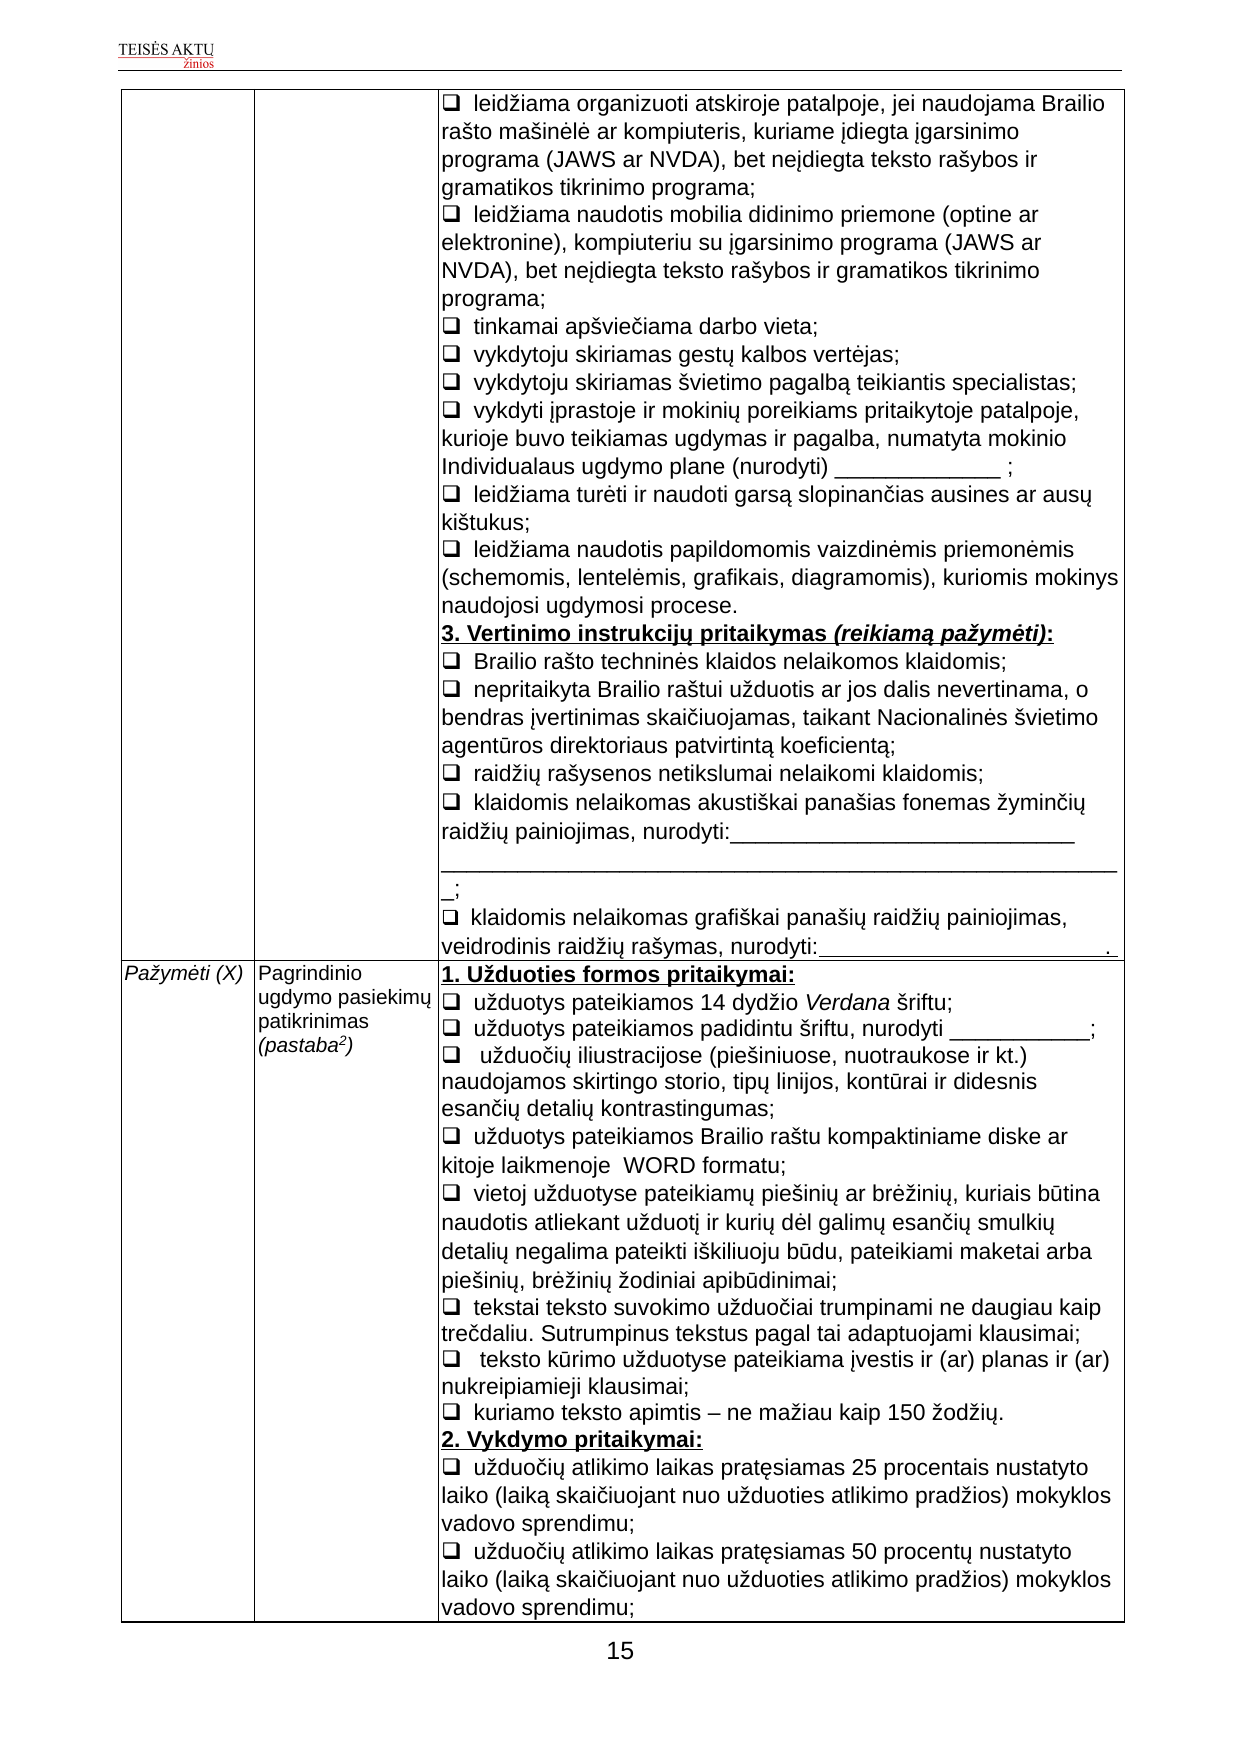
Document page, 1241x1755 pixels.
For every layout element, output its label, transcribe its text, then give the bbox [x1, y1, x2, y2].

table_cell [255, 90, 438, 960]
table_cell [122, 90, 254, 960]
table_cell  leidžiama organizuoti atskiroje patalpoje, jei naudojama Brailio rašto mašinėlė ar kompiuteris, kuriame įdiegta įgarsinimo programa (JAWS ar NVDA), bet neįdiegta teksto rašybos ir gramatikos tikrinimo programa;  leidžiama naudotis mobilia didinimo priemone (optine ar elektronine), kompiuteriu su įgarsinimo programa (JAWS ar NVDA), bet neįdiegta teksto rašybos ir gramatikos tikrinimo programa;  tinkamai apšviečiama darbo vieta;  vykdytoju skiriamas gestų kalbos vertėjas;  vykdytoju skiriamas švietimo pagalbą teikiantis specialistas;  vykdyti įprastoje ir mokinių poreikiams pritaikytoje patalpoje, kurioje buvo teikiamas ugdymas ir pagalba, numatyta mokinio Individualaus ugdymo plane (nurodyti) _____________ ;  leidžiama turėti ir naudoti garsą slopinančias ausines ar ausų kištukus;  leidžiama naudotis papildomomis vaizdinėmis priemonėmis (schemomis, lentelėmis, grafikais, diagramomis), kuriomis mokinys naudojosi ugdymosi procese. 3. Vertinimo instrukcijų pritaikymas (reikiamą pažymėti):  Brailio rašto techninės klaidos nelaikomos klaidomis;  nepritaikyta Brailio raštui užduotis ar jos dalis nevertinama, o bendras įvertinimas skaičiuojamas, taikant Nacionalinės švietimo agentūros direktoriaus patvirtintą koeficientą;  raidžių rašysenos netikslumai nelaikomi klaidomis;  klaidomis nelaikomas akustiškai panašias fonemas žyminčių raidžių painiojimas, nurodyti:___________________________ ______________________________________________________;  klaidomis nelaikomas grafiškai panašių raidžių painiojimas, veidrodinis raidžių rašymas, nurodyti: . [439, 90, 1124, 960]
table_cell 1. Užduoties formos pritaikymai:  užduotys pateikiamos 14 dydžio Verdana šriftu;  užduotys pateikiamos padidintu šriftu, nurodyti ___________;  užduočių iliustracijose (piešiniuose, nuotraukose ir kt.) naudojamos skirtingo storio, tipų linijos, kontūrai ir didesnis esančių detalių kontrastingumas;  užduotys pateikiamos Brailio raštu kompaktiniame diske ar kitoje laikmenoje WORD formatu;  vietoj užduotyse pateikiamų piešinių ar brėžinių, kuriais būtina naudotis atliekant užduotį ir kurių dėl galimų esančių smulkių detalių negalima pateikti iškiliuoju būdu, pateikiami maketai arba piešinių, brėžinių žodiniai apibūdinimai;  tekstai teksto suvokimo užduočiai trumpinami ne daugiau kaip trečdaliu. Sutrumpinus tekstus pagal tai adaptuojami klausimai;  teksto kūrimo užduotyse pateikiama įvestis ir (ar) planas ir (ar) nukreipiamieji klausimai;  kuriamo teksto apimtis – ne mažiau kaip 150 žodžių. 2. Vykdymo pritaikymai:  užduočių atlikimo laikas pratęsiamas 25 procentais nustatyto laiko (laiką skaičiuojant nuo užduoties atlikimo pradžios) mokyklos vadovo sprendimu;  užduočių atlikimo laikas pratęsiamas 50 procentų nustatyto laiko (laiką skaičiuojant nuo užduoties atlikimo pradžios) mokyklos vadovo sprendimu; [439, 961, 1124, 1621]
table_cell Pagrindinio ugdymo pasiekimų patikrinimas (pastaba2) [255, 961, 438, 1621]
table_cell Pažymėti (X) [122, 961, 254, 1621]
